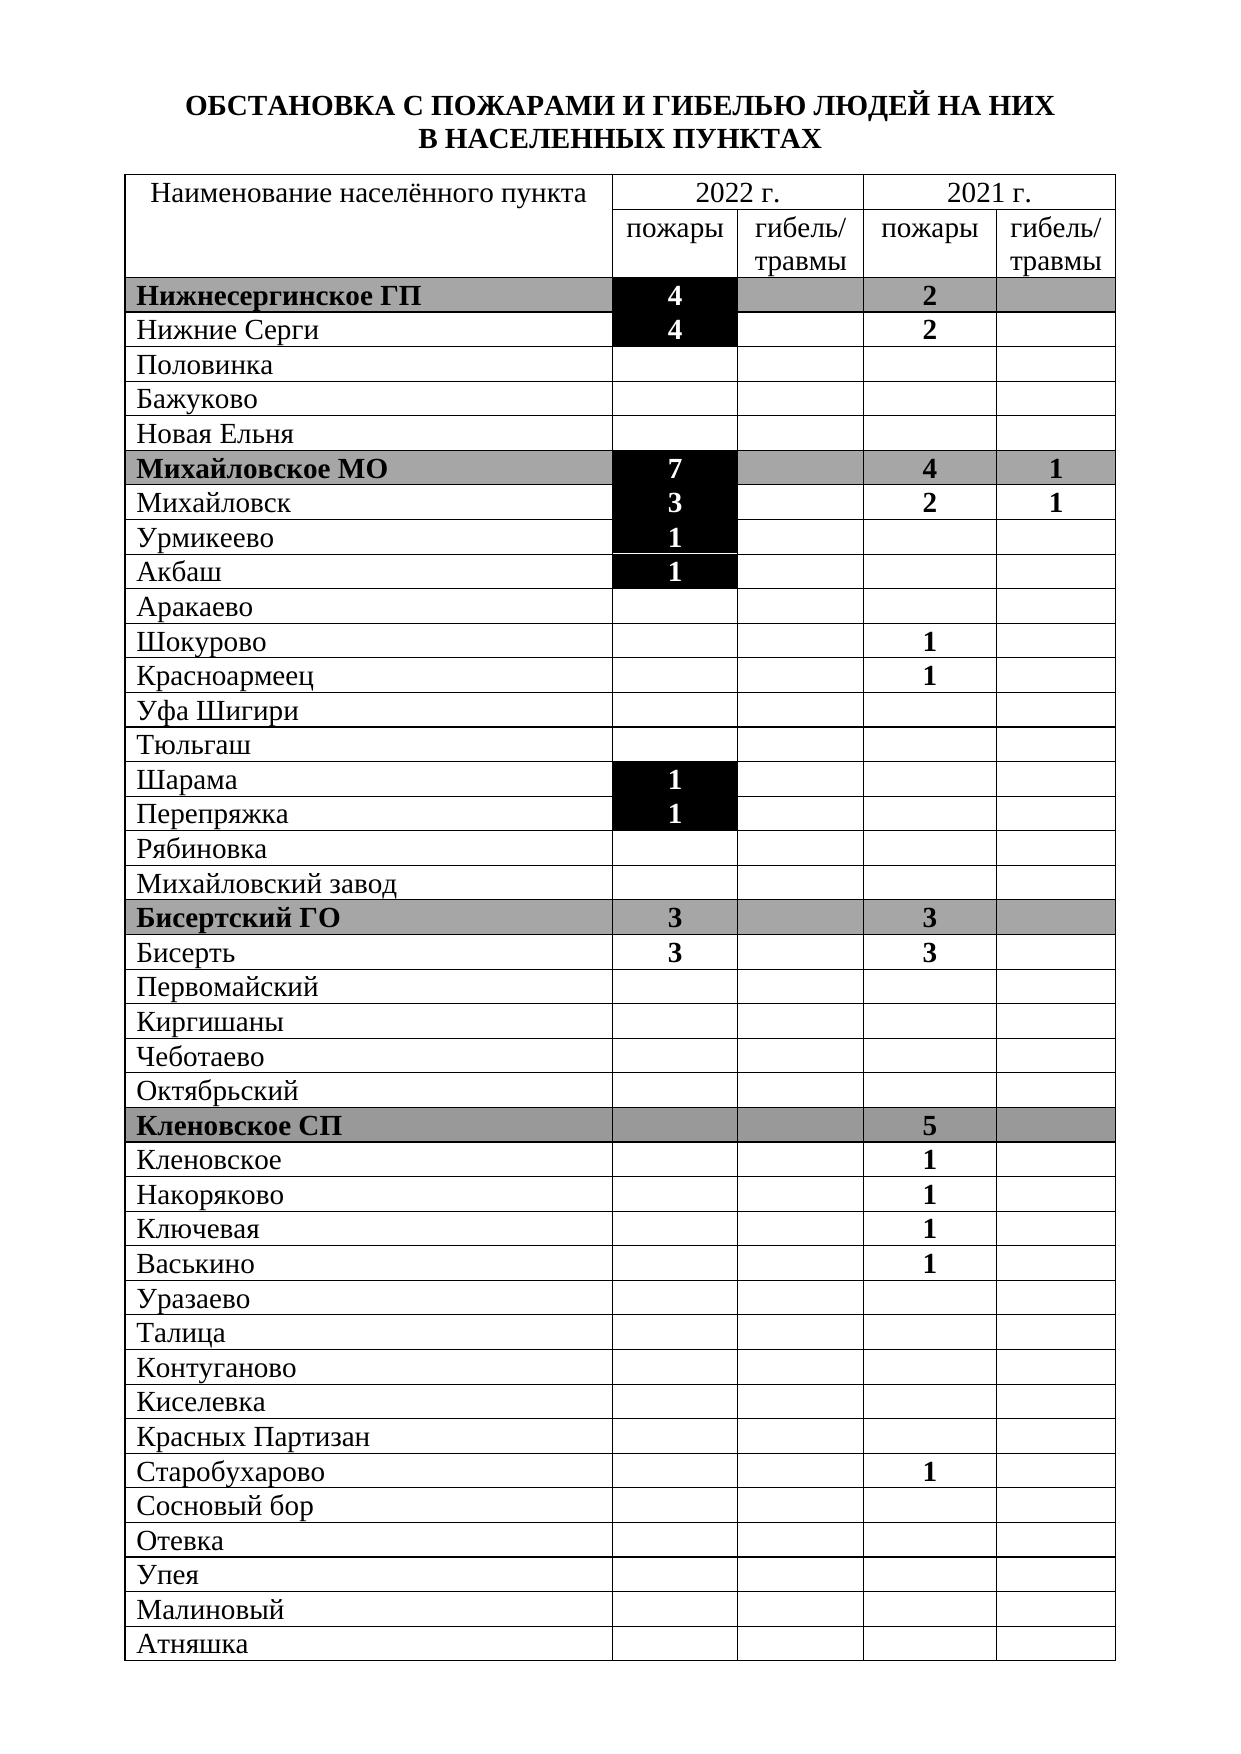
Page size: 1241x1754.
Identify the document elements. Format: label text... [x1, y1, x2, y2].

table_cell Новая Ельня [126, 416, 612, 450]
table_cell [738, 555, 863, 588]
table_cell [997, 970, 1115, 1003]
table_cell Урмикеево [126, 520, 612, 553]
table_cell Контуганово [126, 1350, 612, 1383]
table_cell [738, 693, 863, 726]
table_cell Накоряково [126, 1177, 612, 1211]
table_cell [738, 1281, 863, 1314]
table_cell Кленовское [126, 1143, 612, 1176]
table_cell [738, 313, 863, 346]
table_cell [997, 831, 1115, 865]
table_cell [997, 658, 1115, 692]
table_cell Уразаево [126, 1281, 612, 1314]
table_cell [738, 1558, 863, 1591]
table_cell [613, 589, 737, 623]
table_cell [738, 1627, 863, 1660]
table_cell [738, 451, 863, 484]
table_cell Бажуково [126, 382, 612, 415]
table_cell [864, 831, 996, 865]
table_cell Нижние Серги [126, 313, 612, 346]
table_cell 1 [864, 1177, 996, 1211]
table_cell Киселевка [126, 1385, 612, 1418]
table_cell [738, 1108, 863, 1141]
table_cell Бисерть [126, 935, 612, 968]
table_cell [997, 1281, 1115, 1314]
table_cell Половинка [126, 347, 612, 381]
table_cell Сосновый бор [126, 1488, 612, 1522]
table_cell Аракаево [126, 589, 612, 623]
table_cell Акбаш [126, 555, 612, 588]
table_cell [864, 555, 996, 588]
table_cell [738, 1143, 863, 1176]
table_cell [738, 1419, 863, 1453]
table_cell Михайловское МО [126, 451, 612, 484]
table_cell [738, 900, 863, 934]
table_header 2022 г. [613, 175, 863, 209]
table_cell 4 [864, 451, 996, 484]
table_cell [738, 416, 863, 450]
table_cell [864, 1558, 996, 1591]
table_cell [864, 1592, 996, 1626]
table_cell [997, 900, 1115, 934]
table_cell [738, 589, 863, 623]
table_cell [738, 278, 863, 311]
table_header Наименование населённого пункта [126, 175, 612, 277]
table_cell [864, 347, 996, 381]
table_cell Отевка [126, 1523, 612, 1556]
table_cell [738, 831, 863, 865]
table_cell [997, 382, 1115, 415]
subtitle ОБСТАНОВКА С ПОЖАРАМИ И ГИБЕЛЬЮ ЛЮДЕЙ НА НИХ [89, 88, 1152, 121]
table_cell [738, 1212, 863, 1245]
table_cell [738, 1004, 863, 1038]
table_cell [613, 1108, 737, 1141]
table_cell Атняшка [126, 1627, 612, 1660]
table_cell [997, 866, 1115, 899]
table_cell [613, 1246, 737, 1280]
table_cell [613, 693, 737, 726]
table_cell Шарама [126, 762, 612, 796]
table_cell [613, 347, 737, 381]
table_cell [738, 1315, 863, 1349]
table_cell Тюльгаш [126, 728, 612, 761]
table_cell [997, 416, 1115, 450]
table_cell 1 [613, 520, 737, 553]
table_cell [613, 1212, 737, 1245]
table_cell Нижнесергинское ГП [126, 278, 612, 311]
table_cell [738, 797, 863, 830]
table_cell [997, 520, 1115, 553]
table_cell [864, 970, 996, 1003]
table_cell [864, 416, 996, 450]
table_cell 1 [864, 1454, 996, 1487]
table_cell [997, 935, 1115, 968]
table_cell [738, 624, 863, 657]
table_cell [864, 1073, 996, 1107]
table_cell [997, 1004, 1115, 1038]
table_cell 4 [613, 278, 737, 311]
table_cell Шокурово [126, 624, 612, 657]
table_cell [738, 935, 863, 968]
table_cell [997, 1627, 1115, 1660]
table_cell [738, 1246, 863, 1280]
table_cell [864, 866, 996, 899]
table_cell Упея [126, 1558, 612, 1591]
table_cell [613, 1004, 737, 1038]
table_cell [997, 1246, 1115, 1280]
table_cell [738, 382, 863, 415]
table_header 2021 г. [864, 175, 1115, 209]
table_cell Красных Партизан [126, 1419, 612, 1453]
table_cell [864, 520, 996, 553]
table_cell Михайловский завод [126, 866, 612, 899]
table_cell Малиновый [126, 1592, 612, 1626]
table_cell [738, 1350, 863, 1383]
table_cell [613, 1488, 737, 1522]
table_cell [997, 1558, 1115, 1591]
table_cell [738, 347, 863, 381]
table_cell [997, 1419, 1115, 1453]
table_cell [613, 1523, 737, 1556]
table_cell 3 [613, 935, 737, 968]
table_cell [864, 1627, 996, 1660]
table_cell 1 [613, 555, 737, 588]
table_cell Уфа Шигири [126, 693, 612, 726]
table_cell 2 [864, 278, 996, 311]
table_cell Васькино [126, 1246, 612, 1280]
table_cell 4 [613, 313, 737, 346]
table_cell Чеботаево [126, 1039, 612, 1072]
table_cell Талица [126, 1315, 612, 1349]
table_cell 1 [997, 451, 1115, 484]
table_cell [864, 589, 996, 623]
table_cell [738, 866, 863, 899]
table_cell 2 [864, 485, 996, 519]
table_cell 1 [864, 1143, 996, 1176]
table_cell [738, 485, 863, 519]
table_cell [997, 1212, 1115, 1245]
table_cell [864, 1281, 996, 1314]
table_cell [738, 1177, 863, 1211]
table_cell [613, 1385, 737, 1418]
table_cell [864, 762, 996, 796]
table_cell 3 [613, 900, 737, 934]
table_cell [864, 1004, 996, 1038]
table_cell [613, 1558, 737, 1591]
table_cell гибель/травмы [738, 210, 863, 277]
table_cell 3 [864, 900, 996, 934]
table_cell 3 [613, 485, 737, 519]
table_cell 1 [997, 485, 1115, 519]
table_cell [613, 1039, 737, 1072]
table_cell [738, 1073, 863, 1107]
table_cell [864, 1488, 996, 1522]
table_cell [997, 1523, 1115, 1556]
table_cell [997, 313, 1115, 346]
table_cell [864, 728, 996, 761]
table_cell [997, 347, 1115, 381]
table_cell [738, 1592, 863, 1626]
table_cell 7 [613, 451, 737, 484]
table_cell [864, 1315, 996, 1349]
table_cell [864, 382, 996, 415]
table_cell [613, 1350, 737, 1383]
table_cell [613, 1419, 737, 1453]
table_cell [738, 1523, 863, 1556]
table_cell [613, 382, 737, 415]
table_cell [613, 728, 737, 761]
table_cell [997, 1350, 1115, 1383]
table_cell [613, 1281, 737, 1314]
table_cell [997, 1592, 1115, 1626]
table_cell 1 [613, 797, 737, 830]
table_cell [997, 1454, 1115, 1487]
table_cell [997, 1177, 1115, 1211]
table_cell [997, 555, 1115, 588]
table_cell [613, 1592, 737, 1626]
table_cell [997, 762, 1115, 796]
table_cell [864, 1523, 996, 1556]
table_cell [997, 624, 1115, 657]
table_cell [864, 1039, 996, 1072]
table_cell Октябрьский [126, 1073, 612, 1107]
table_cell [997, 589, 1115, 623]
table_cell [613, 658, 737, 692]
table_cell Киргишаны [126, 1004, 612, 1038]
table_cell [864, 1350, 996, 1383]
table_cell [613, 1177, 737, 1211]
table_cell [738, 1039, 863, 1072]
table_cell [997, 1039, 1115, 1072]
table_cell [997, 1385, 1115, 1418]
table_cell [613, 1454, 737, 1487]
table_cell [997, 1488, 1115, 1522]
table_cell [738, 1488, 863, 1522]
table_cell 1 [864, 1212, 996, 1245]
table_cell 1 [864, 658, 996, 692]
table_cell пожары [864, 210, 996, 277]
table_cell Кленовское СП [126, 1108, 612, 1141]
table_cell 3 [864, 935, 996, 968]
table_cell Ключевая [126, 1212, 612, 1245]
table_cell [997, 1108, 1115, 1141]
table_cell Красноармеец [126, 658, 612, 692]
table_cell [613, 1315, 737, 1349]
table_cell [864, 1385, 996, 1418]
table_cell [864, 693, 996, 726]
table_cell [997, 1073, 1115, 1107]
table_cell Перепряжка [126, 797, 612, 830]
table_cell [613, 866, 737, 899]
table_cell Михайловск [126, 485, 612, 519]
table_cell [864, 1419, 996, 1453]
table_cell [997, 728, 1115, 761]
table_cell [613, 624, 737, 657]
table_cell [738, 728, 863, 761]
table_cell Бисертский ГО [126, 900, 612, 934]
table_cell [613, 416, 737, 450]
table_cell [613, 970, 737, 1003]
table_cell 1 [613, 762, 737, 796]
table_cell [738, 1454, 863, 1487]
table_cell [997, 278, 1115, 311]
table_cell [613, 831, 737, 865]
table_cell [738, 1385, 863, 1418]
table_cell [738, 970, 863, 1003]
table_cell 1 [864, 624, 996, 657]
table_cell пожары [613, 210, 737, 277]
table_cell 2 [864, 313, 996, 346]
table_cell [613, 1073, 737, 1107]
table_cell Рябиновка [126, 831, 612, 865]
table_cell [864, 797, 996, 830]
table_cell [613, 1627, 737, 1660]
table_cell [997, 1143, 1115, 1176]
table_cell [738, 762, 863, 796]
table_cell [613, 1143, 737, 1176]
table_cell [997, 1315, 1115, 1349]
table_cell 1 [864, 1246, 996, 1280]
table_cell 5 [864, 1108, 996, 1141]
subtitle В НАСЕЛЕННЫХ ПУНКТАХ [89, 121, 1152, 155]
table_cell [997, 693, 1115, 726]
table_cell [738, 520, 863, 553]
table_cell [997, 797, 1115, 830]
table_cell гибель/травмы [997, 210, 1115, 277]
table_cell Старобухарово [126, 1454, 612, 1487]
table_cell Первомайский [126, 970, 612, 1003]
table_cell [738, 658, 863, 692]
